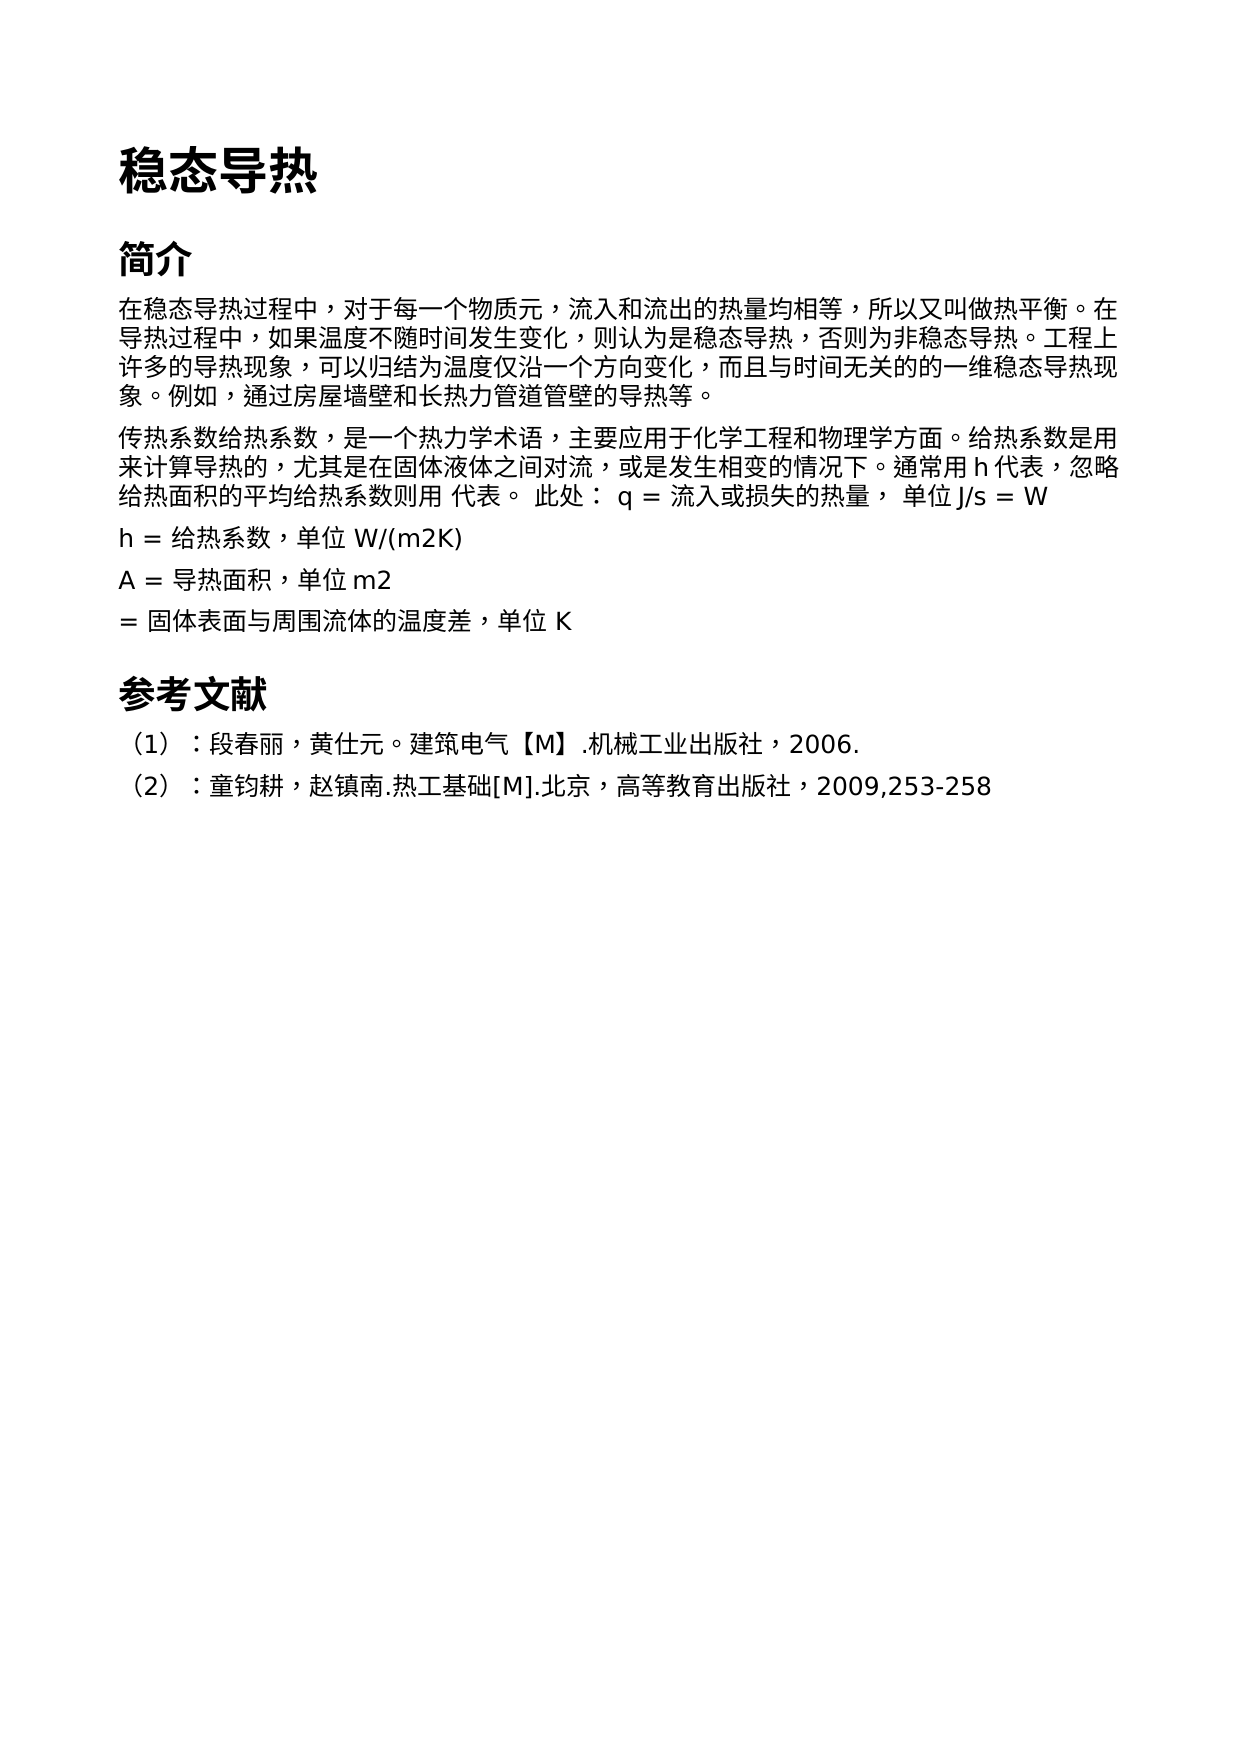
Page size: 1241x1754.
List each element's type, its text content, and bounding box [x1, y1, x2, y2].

subtitle 参考文献 [118, 674, 1122, 718]
subtitle 稳态导热 [118, 143, 1122, 201]
subtitle 简介 [118, 239, 1122, 282]
text = 固体表面与周围流体的温度差，单位 K [118, 607, 1122, 637]
text h = 给热系数，单位 W/(m2K) [118, 524, 1122, 553]
text （2）：童钧耕，赵镇南.热工基础[M].北京，高等教育出版社，2009,253-258 [118, 772, 1122, 801]
text （1）：段春丽，黄仕元。建筑电气【M】.机械工业出版社，2006. [118, 730, 1122, 759]
text 在稳态导热过程中，对于每一个物质元，流入和流出的热量均相等，所以又叫做热平衡。在导热过程中，如果温度不随时间发生变化，则认为是稳态导热，否则为非稳态导热。工程上许多的导热现象，可以归结为温度仅沿一个方向变化，而且与时间无关的的一维稳态导热现象。例如，通过房屋墙壁和长热力管道管壁的导热等。 [118, 295, 1122, 412]
text 传热系数给热系数，是一个热力学术语，主要应用于化学工程和物理学方面。给热系数是用来计算导热的，尤其是在固体液体之间对流，或是发生相变的情况下。通常用h代表，忽略给热面积的平均给热系数则用 代表。 此处： q = 流入或损失的热量， 单位J/s = W [118, 424, 1122, 512]
text A = 导热面积，单位m2 [118, 566, 1122, 595]
